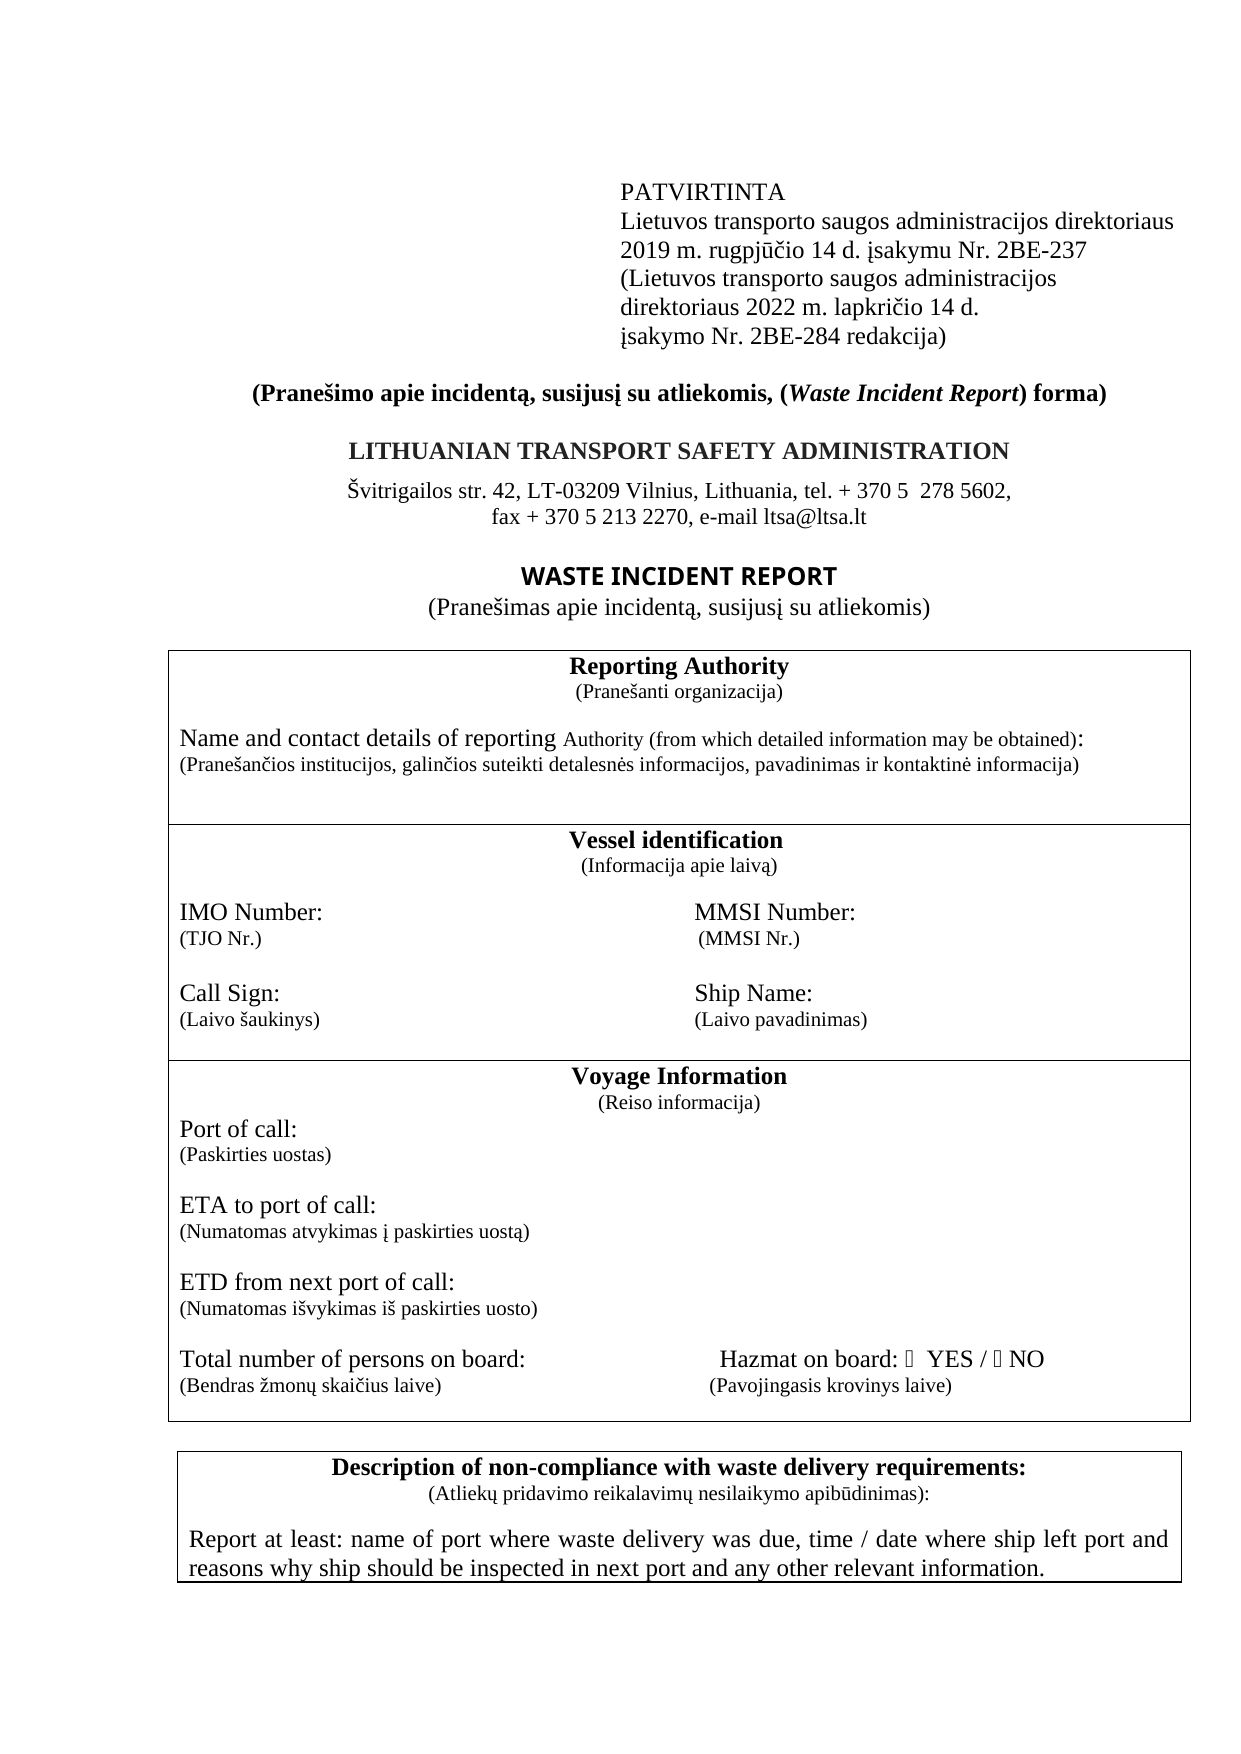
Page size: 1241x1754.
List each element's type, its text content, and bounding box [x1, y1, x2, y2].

table_cell Voyage Information (Reiso informacija) Port of call: (Paskirties uostas) ETA to port of call: (Numatomas atvykimas į paskirties uostą) ETD from next port of call: (Numatomas išvykimas iš paskirties uosto) Total number of persons on board: Hazmat on board:  YES /  NO (Bendras žmonų skaičius laive) (Pavojingasis krovinys laive) [169, 1061, 1190, 1421]
table_header Reporting Authority (Pranešanti organizacija) Name and contact details of reporting Authority (from which detailed information may be obtained): (Pranešančios institucijos, galinčios suteikti detalesnės informacijos, pavadinimas ir kontaktinė informacija) [169, 651, 1190, 824]
text fax + 370 5 213 2270, e-mail ltsa@ltsa.lt [177, 503, 1181, 529]
text (Pranešimas apie incidentą, susijusį su atliekomis) [177, 592, 1181, 621]
table_cell Vessel identification (Informacija apie laivą) IMO Number: MMSI Number: (TJO Nr.) (MMSI Nr.) Call Sign: Ship Name: (Laivo šaukinys) (Laivo pavadinimas) [169, 825, 1190, 1060]
text 2019 m. rugpjūčio 14 d. įsakymu Nr. 2BE-237 [620, 235, 1181, 263]
table_header Description of non-compliance with waste delivery requirements: (Atliekų pridavimo reikalavimų nesilaikymo apibūdinimas): Report at least: name of port where waste delivery was due, time / date where ship left port and reasons why ship should be inspected in next port and any other relevant information. [178, 1452, 1181, 1581]
text Lietuvos transporto saugos administracijos direktoriaus [620, 206, 1181, 235]
text (Lietuvos transporto saugos administracijos [620, 263, 1181, 292]
text Waste Incident Report [177, 558, 1181, 592]
text (Pranešimo apie incidentą, susijusį su atliekomis, (Waste Incident Report) forma) [177, 378, 1181, 407]
text direktoriaus 2022 m. lapkričio 14 d. [620, 292, 1181, 321]
text PATVIRTINTA [620, 177, 1181, 206]
text Švitrigailos str. 42, LT-03209 Vilnius, Lithuania, tel. + 370 5 278 5602, [177, 477, 1181, 503]
text įsakymo Nr. 2BE-284 redakcija) [620, 321, 1181, 350]
text LITHUANIAN TRANSPORT SAFETY ADMINISTRATION [177, 436, 1181, 465]
